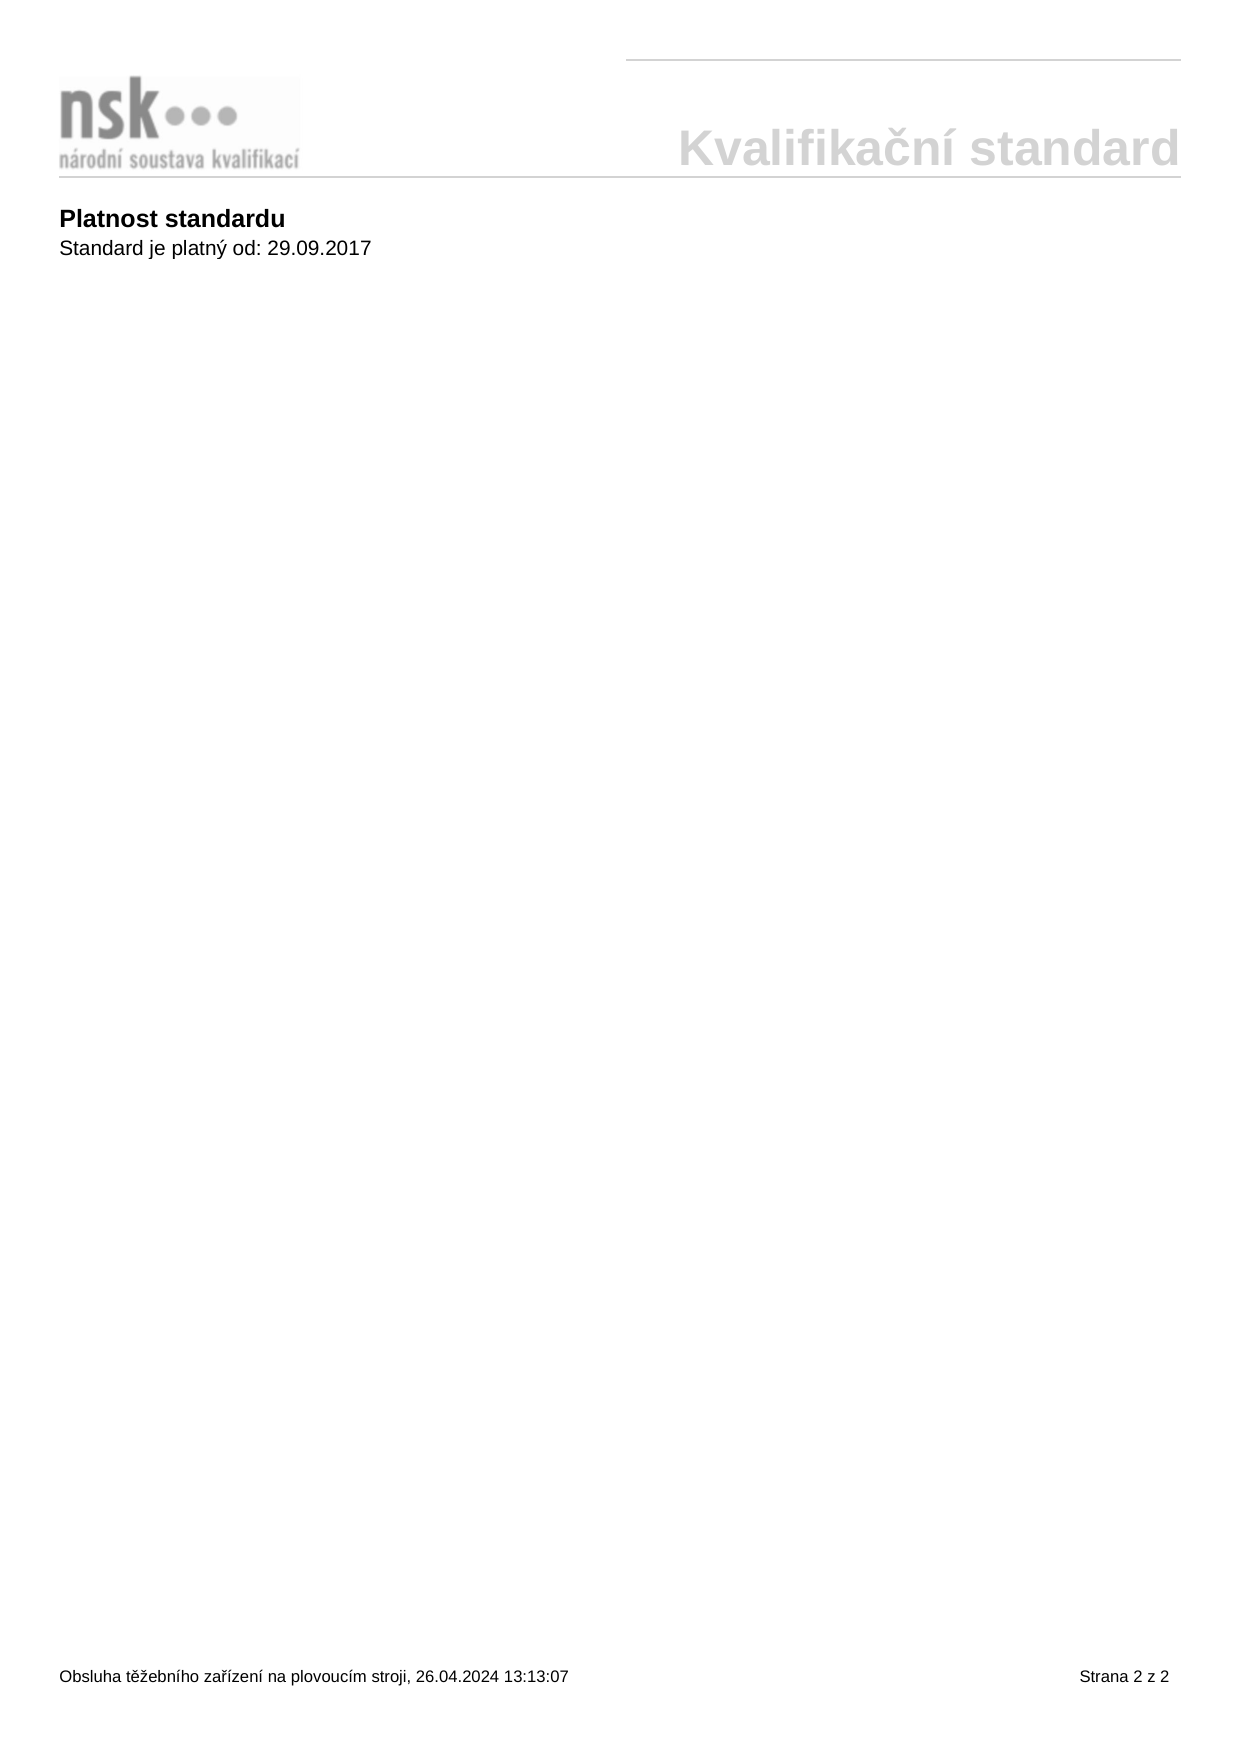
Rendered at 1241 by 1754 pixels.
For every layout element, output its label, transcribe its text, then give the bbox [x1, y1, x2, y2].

table_cell [620, 1409, 626, 1658]
table_cell [59, 171, 483, 176]
table_cell [862, 1409, 1093, 1658]
table_cell [59, 1159, 483, 1409]
table_cell [484, 194, 620, 200]
table_cell Kvalifikační standard [626, 61, 1181, 176]
table_cell [626, 194, 862, 200]
table_cell [59, 859, 483, 1159]
table_cell [484, 1409, 620, 1658]
table_cell [1093, 859, 1169, 1159]
table_cell [1169, 1159, 1181, 1409]
table_cell [862, 859, 1093, 1159]
table_cell [1169, 1409, 1181, 1658]
table_cell [1169, 194, 1181, 200]
table_cell [621, 59, 626, 170]
table_cell [626, 1159, 862, 1409]
table_cell [626, 1409, 862, 1658]
table_cell [59, 1409, 483, 1658]
table_cell [626, 859, 862, 1159]
table_cell [484, 259, 620, 559]
table_cell [1093, 1159, 1169, 1409]
table_cell [484, 171, 620, 176]
table_cell [862, 259, 1093, 559]
table_cell [626, 259, 862, 559]
table_cell Obsluha těžebního zařízení na plovoucím stroji, 26.04.2024 13:13:07 [59, 1658, 862, 1694]
table_cell [1169, 259, 1181, 559]
table_cell [620, 559, 626, 859]
table_cell [1169, 1658, 1181, 1694]
table_cell [626, 559, 862, 859]
table_cell [1093, 559, 1169, 859]
table_cell [59, 178, 1181, 194]
table_cell [59, 559, 483, 859]
table_cell [1169, 859, 1181, 1159]
table_cell [620, 859, 626, 1159]
table_cell [862, 194, 1093, 200]
table_cell [1093, 1409, 1169, 1658]
table_cell [1169, 559, 1181, 859]
table_cell [59, 194, 483, 200]
table_cell [620, 1159, 626, 1409]
table_cell [862, 1159, 1093, 1409]
table_cell [484, 1159, 620, 1409]
table_cell Standard je platný od: 29.09.2017 [59, 236, 1181, 259]
table_cell [1093, 259, 1169, 559]
picture [58, 59, 621, 171]
table_cell [1093, 194, 1169, 200]
table_cell Platnost standardu [59, 200, 1181, 236]
table_cell [59, 259, 483, 559]
table_cell [484, 859, 620, 1159]
table_cell [484, 559, 620, 859]
table_cell [862, 559, 1093, 859]
table_cell [620, 259, 626, 559]
table_cell Strana 2 z 2 [862, 1658, 1169, 1694]
